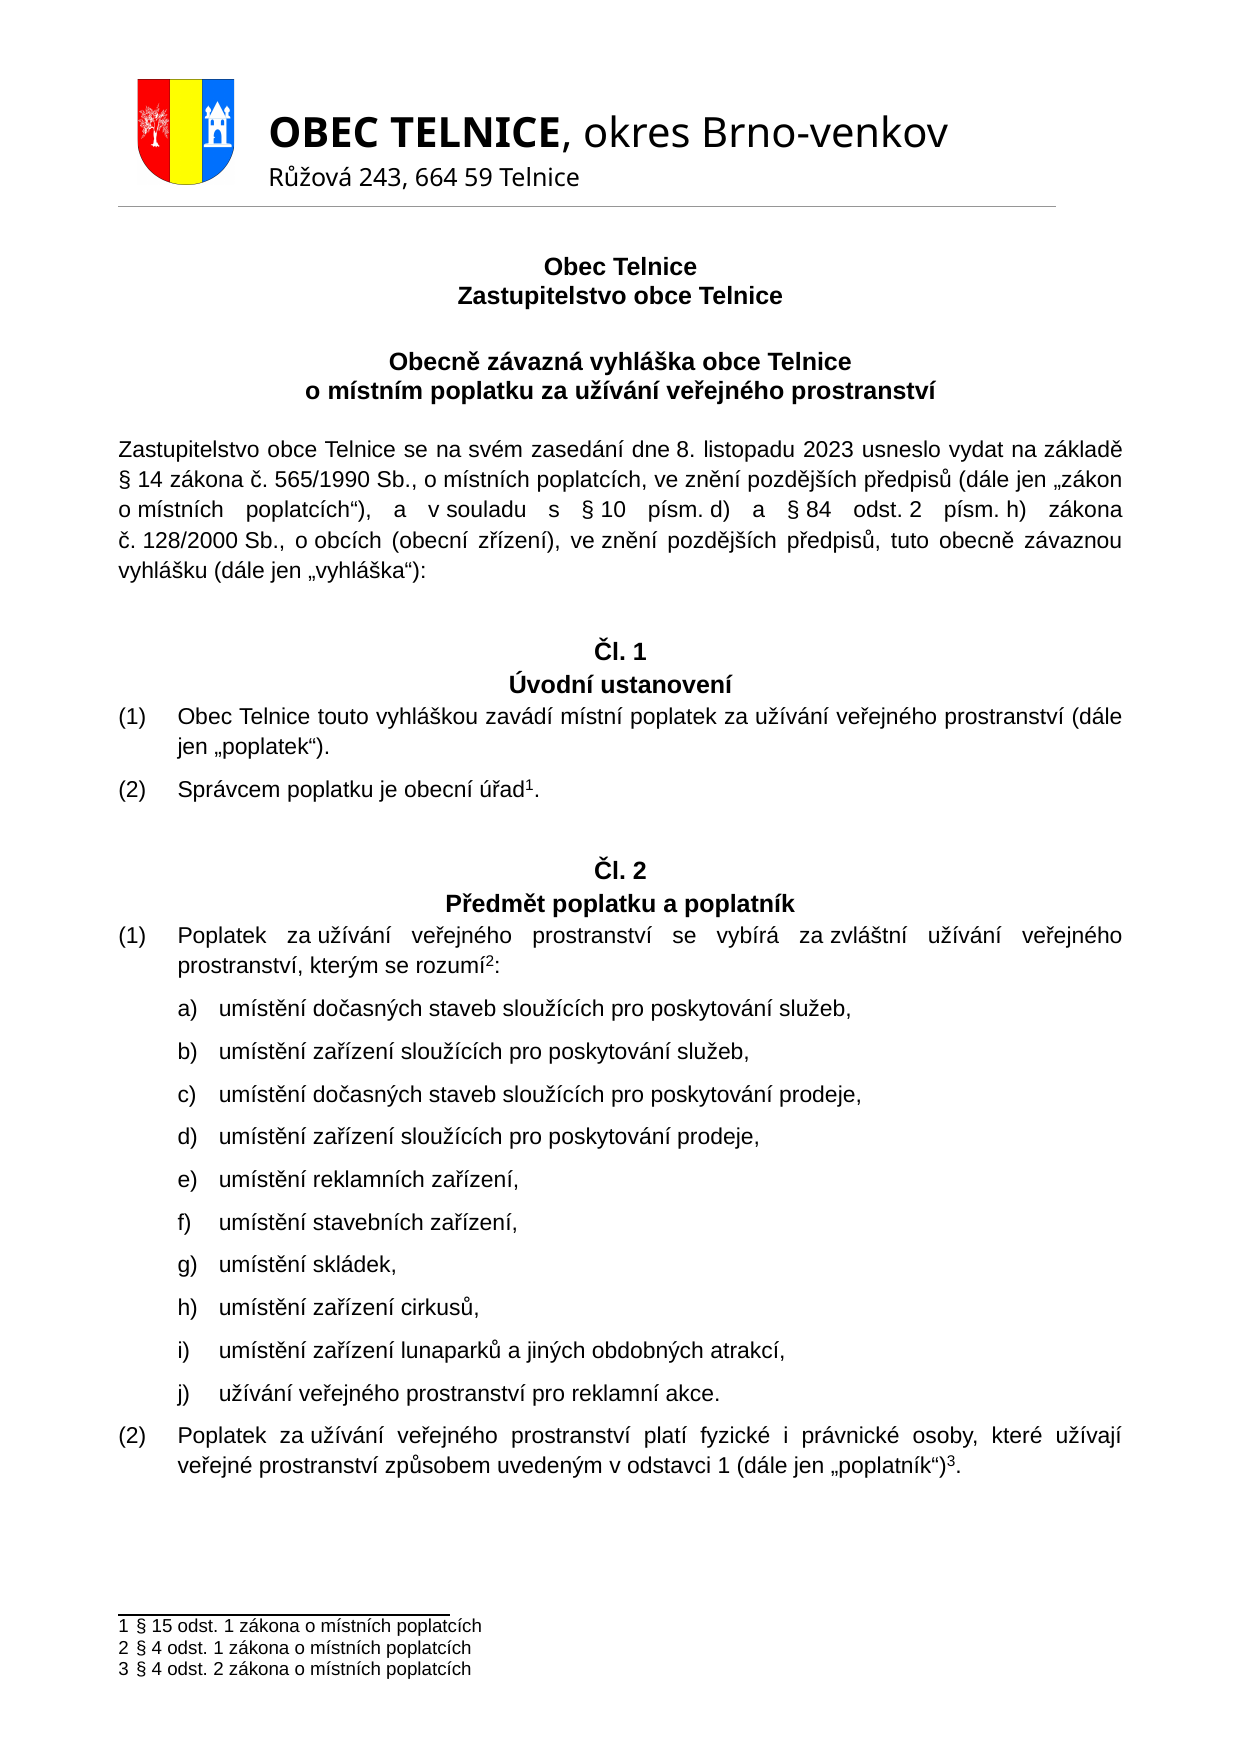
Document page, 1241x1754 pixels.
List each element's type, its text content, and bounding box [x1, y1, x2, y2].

subtitle Čl. 1 Úvodní ustanovení [118, 637, 1122, 699]
list umístění skládek, [177, 1251, 1122, 1278]
list Obec Telnice touto vyhláškou zavádí místní poplatek za užívání veřejného prostranství (dále jen „poplatek“). [118, 703, 1122, 759]
subtitle Obecně závazná vyhláška obce Telnice o místním poplatku za užívání veřejného prostranství [118, 347, 1122, 405]
list Poplatek za užívání veřejného prostranství se vybírá za zvláštní užívání veřejného prostranství, kterým se rozumí: [118, 922, 1122, 979]
list umístění zařízení cirkusů, [177, 1294, 1122, 1320]
list umístění zařízení lunaparků a jiných obdobných atrakcí, [177, 1337, 1122, 1363]
text Zastupitelstvo obce Telnice se na svém zasedání dne 8. listopadu 2023 usneslo vydat na základě § 14 zákona č. 565/1990 Sb., o místních poplatcích, ve znění pozdějších předpisů (dále jen „zákon o místních poplatcích“), a v souladu s § 10 písm. d) a § 84 odst. 2 písm. h) zákona č. 128/2000 Sb., o obcích (obecní zřízení), ve znění pozdějších předpisů, tuto obecně závaznou vyhlášku (dále jen „vyhláška“): [118, 436, 1122, 583]
list umístění dočasných staveb sloužících pro poskytování služeb, [177, 995, 1122, 1021]
list § 4 odst. 2 zákona o místních poplatcích [118, 1658, 1122, 1680]
text Obec Telnice Zastupitelstvo obce Telnice [118, 252, 1122, 310]
list umístění zařízení sloužících pro poskytování služeb, [177, 1038, 1122, 1064]
list Poplatek za užívání veřejného prostranství platí fyzické i právnické osoby, které užívají veřejné prostranství způsobem uvedeným v odstavci 1 (dále jen „poplatník“). [118, 1422, 1122, 1479]
list umístění dočasných staveb sloužících pro poskytování prodeje, [177, 1081, 1122, 1107]
subtitle Čl. 2 Předmět poplatku a poplatník [118, 856, 1122, 918]
list užívání veřejného prostranství pro reklamní akce. [177, 1379, 1122, 1406]
list umístění stavebních zařízení, [177, 1209, 1122, 1235]
list umístění reklamních zařízení, [177, 1166, 1122, 1192]
list § 15 odst. 1 zákona o místních poplatcích [118, 1615, 1122, 1637]
list § 4 odst. 1 zákona o místních poplatcích [118, 1637, 1122, 1658]
list umístění zařízení sloužících pro poskytování prodeje, [177, 1123, 1122, 1149]
list Správcem poplatku je obecní úřad. [118, 776, 1122, 802]
